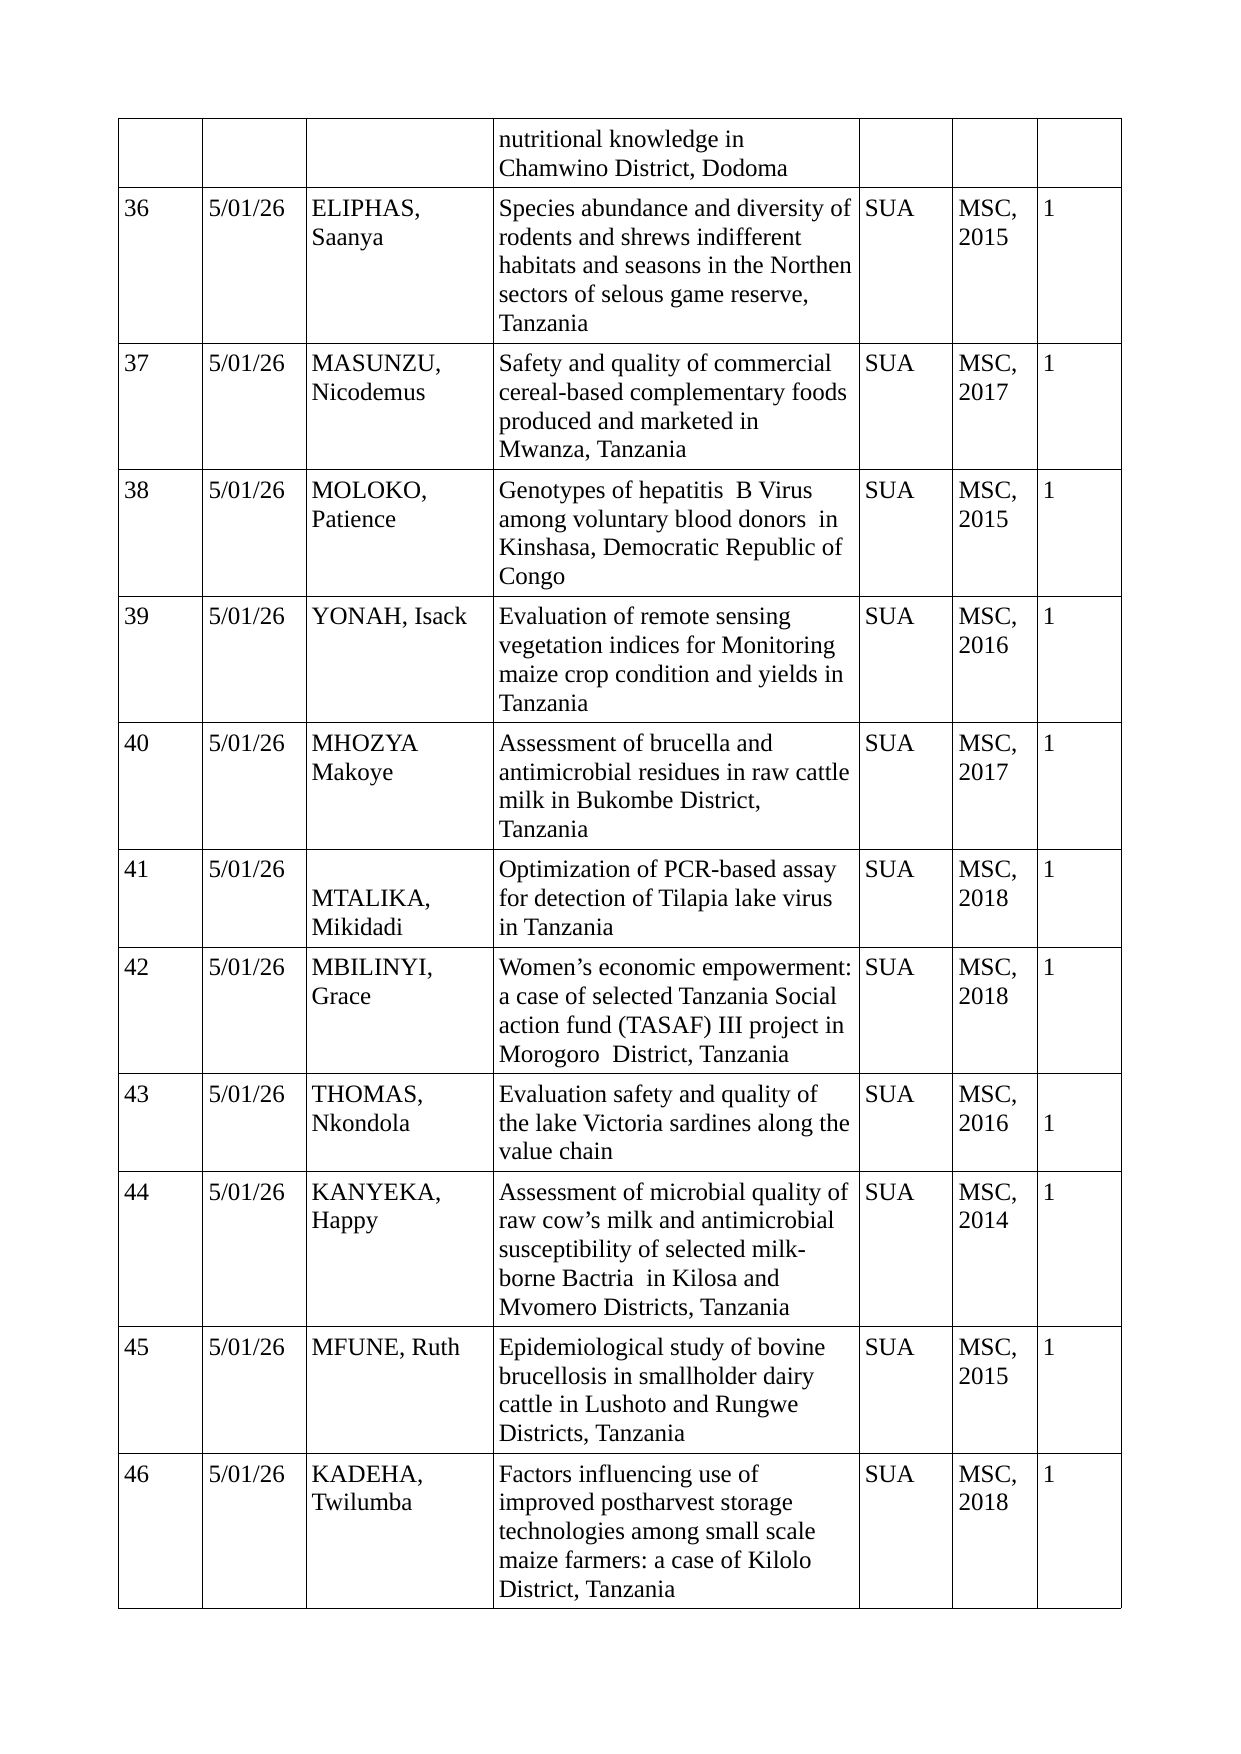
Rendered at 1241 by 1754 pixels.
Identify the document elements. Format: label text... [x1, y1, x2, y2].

table_cell MSC, 2016 [953, 597, 1037, 722]
table_cell SUA [860, 470, 952, 596]
table_cell [119, 119, 202, 187]
table_cell SUA [860, 1327, 952, 1453]
table_cell 5/01/26 [203, 1327, 306, 1453]
table_cell MSC, 2017 [953, 723, 1037, 849]
table_cell 41 [119, 850, 202, 947]
table_cell 40 [119, 723, 202, 849]
table_cell 1 [1038, 1454, 1121, 1608]
table_cell 43 [119, 1074, 202, 1171]
table_cell Factors influencing use of improved postharvest storage technologies among small scale maize farmers: a case of Kilolo District, Tanzania [494, 1454, 859, 1608]
table_cell [860, 119, 952, 187]
table_cell SUA [860, 344, 952, 469]
table_cell 1 [1038, 1327, 1121, 1453]
table_cell MASUNZU, Nicodemus [307, 344, 493, 469]
table_cell 1 [1038, 597, 1121, 722]
table_cell MOLOKO, Patience [307, 470, 493, 596]
table_cell 44 [119, 1172, 202, 1326]
table_cell Women’s economic empowerment: a case of selected Tanzania Social action fund (TASAF) III project in Morogoro District, Tanzania [494, 948, 859, 1073]
table_cell SUA [860, 850, 952, 947]
table_cell 5/01/26 [203, 470, 306, 596]
table_cell SUA [860, 188, 952, 342]
table_cell 5/01/26 [203, 1454, 306, 1608]
table_cell 1 [1038, 1074, 1121, 1171]
table_cell SUA [860, 597, 952, 722]
table_cell SUA [860, 1074, 952, 1171]
table_cell MSC, 2015 [953, 470, 1037, 596]
table_cell SUA [860, 723, 952, 849]
table_cell 5/01/26 [203, 344, 306, 469]
table_cell [1038, 119, 1121, 187]
table_cell MSC, 2016 [953, 1074, 1037, 1171]
table_cell [203, 119, 306, 187]
table_cell 1 [1038, 344, 1121, 469]
table_cell MFUNE, Ruth [307, 1327, 493, 1453]
table_cell [953, 119, 1037, 187]
table_cell 1 [1038, 188, 1121, 342]
table_cell KANYEKA, Happy [307, 1172, 493, 1326]
table_cell 1 [1038, 723, 1121, 849]
table_cell 5/01/26 [203, 597, 306, 722]
table_cell MTALIKA, Mikidadi [307, 850, 493, 947]
table_cell 5/01/26 [203, 948, 306, 1073]
table_cell SUA [860, 1454, 952, 1608]
table_cell 38 [119, 470, 202, 596]
table_cell KADEHA, Twilumba [307, 1454, 493, 1608]
table_cell MSC, 2018 [953, 948, 1037, 1073]
table_cell 1 [1038, 948, 1121, 1073]
table_cell 42 [119, 948, 202, 1073]
table_cell Epidemiological study of bovine brucellosis in smallholder dairy cattle in Lushoto and Rungwe Districts, Tanzania [494, 1327, 859, 1453]
table_cell 5/01/26 [203, 723, 306, 849]
table_cell 46 [119, 1454, 202, 1608]
table_cell Evaluation safety and quality of the lake Victoria sardines along the value chain [494, 1074, 859, 1171]
table_cell 45 [119, 1327, 202, 1453]
table_cell MSC, 2014 [953, 1172, 1037, 1326]
table_cell Species abundance and diversity of rodents and shrews indifferent habitats and seasons in the Northen sectors of selous game reserve, Tanzania [494, 188, 859, 342]
table_cell 5/01/26 [203, 188, 306, 342]
table_cell 1 [1038, 470, 1121, 596]
table_cell 1 [1038, 850, 1121, 947]
table_cell 37 [119, 344, 202, 469]
table_cell 39 [119, 597, 202, 722]
table_cell Assessment of brucella and antimicrobial residues in raw cattle milk in Bukombe District, Tanzania [494, 723, 859, 849]
table_cell Optimization of PCR-based assay for detection of Tilapia lake virus in Tanzania [494, 850, 859, 947]
table_cell MSC, 2015 [953, 1327, 1037, 1453]
table_cell YONAH, Isack [307, 597, 493, 722]
table_cell SUA [860, 948, 952, 1073]
table_cell Safety and quality of commercial cereal-based complementary foods produced and marketed in Mwanza, Tanzania [494, 344, 859, 469]
table_cell MSC, 2018 [953, 1454, 1037, 1608]
table_cell MSC, 2015 [953, 188, 1037, 342]
table_cell ELIPHAS, Saanya [307, 188, 493, 342]
table_cell nutritional knowledge in Chamwino District, Dodoma [494, 119, 859, 187]
table_cell MBILINYI, Grace [307, 948, 493, 1073]
table_cell 36 [119, 188, 202, 342]
table_cell Genotypes of hepatitis B Virus among voluntary blood donors in Kinshasa, Democratic Republic of Congo [494, 470, 859, 596]
table_cell 5/01/26 [203, 1172, 306, 1326]
table_cell [307, 119, 493, 187]
table_cell 5/01/26 [203, 850, 306, 947]
table_cell MSC, 2018 [953, 850, 1037, 947]
table_cell Assessment of microbial quality of raw cow’s milk and antimicrobial susceptibility of selected milk-borne Bactria in Kilosa and Mvomero Districts, Tanzania [494, 1172, 859, 1326]
table_cell Evaluation of remote sensing vegetation indices for Monitoring maize crop condition and yields in Tanzania [494, 597, 859, 722]
table_cell 1 [1038, 1172, 1121, 1326]
table_cell 5/01/26 [203, 1074, 306, 1171]
table_cell MHOZYA Makoye [307, 723, 493, 849]
table_cell THOMAS, Nkondola [307, 1074, 493, 1171]
table_cell SUA [860, 1172, 952, 1326]
table_cell MSC, 2017 [953, 344, 1037, 469]
